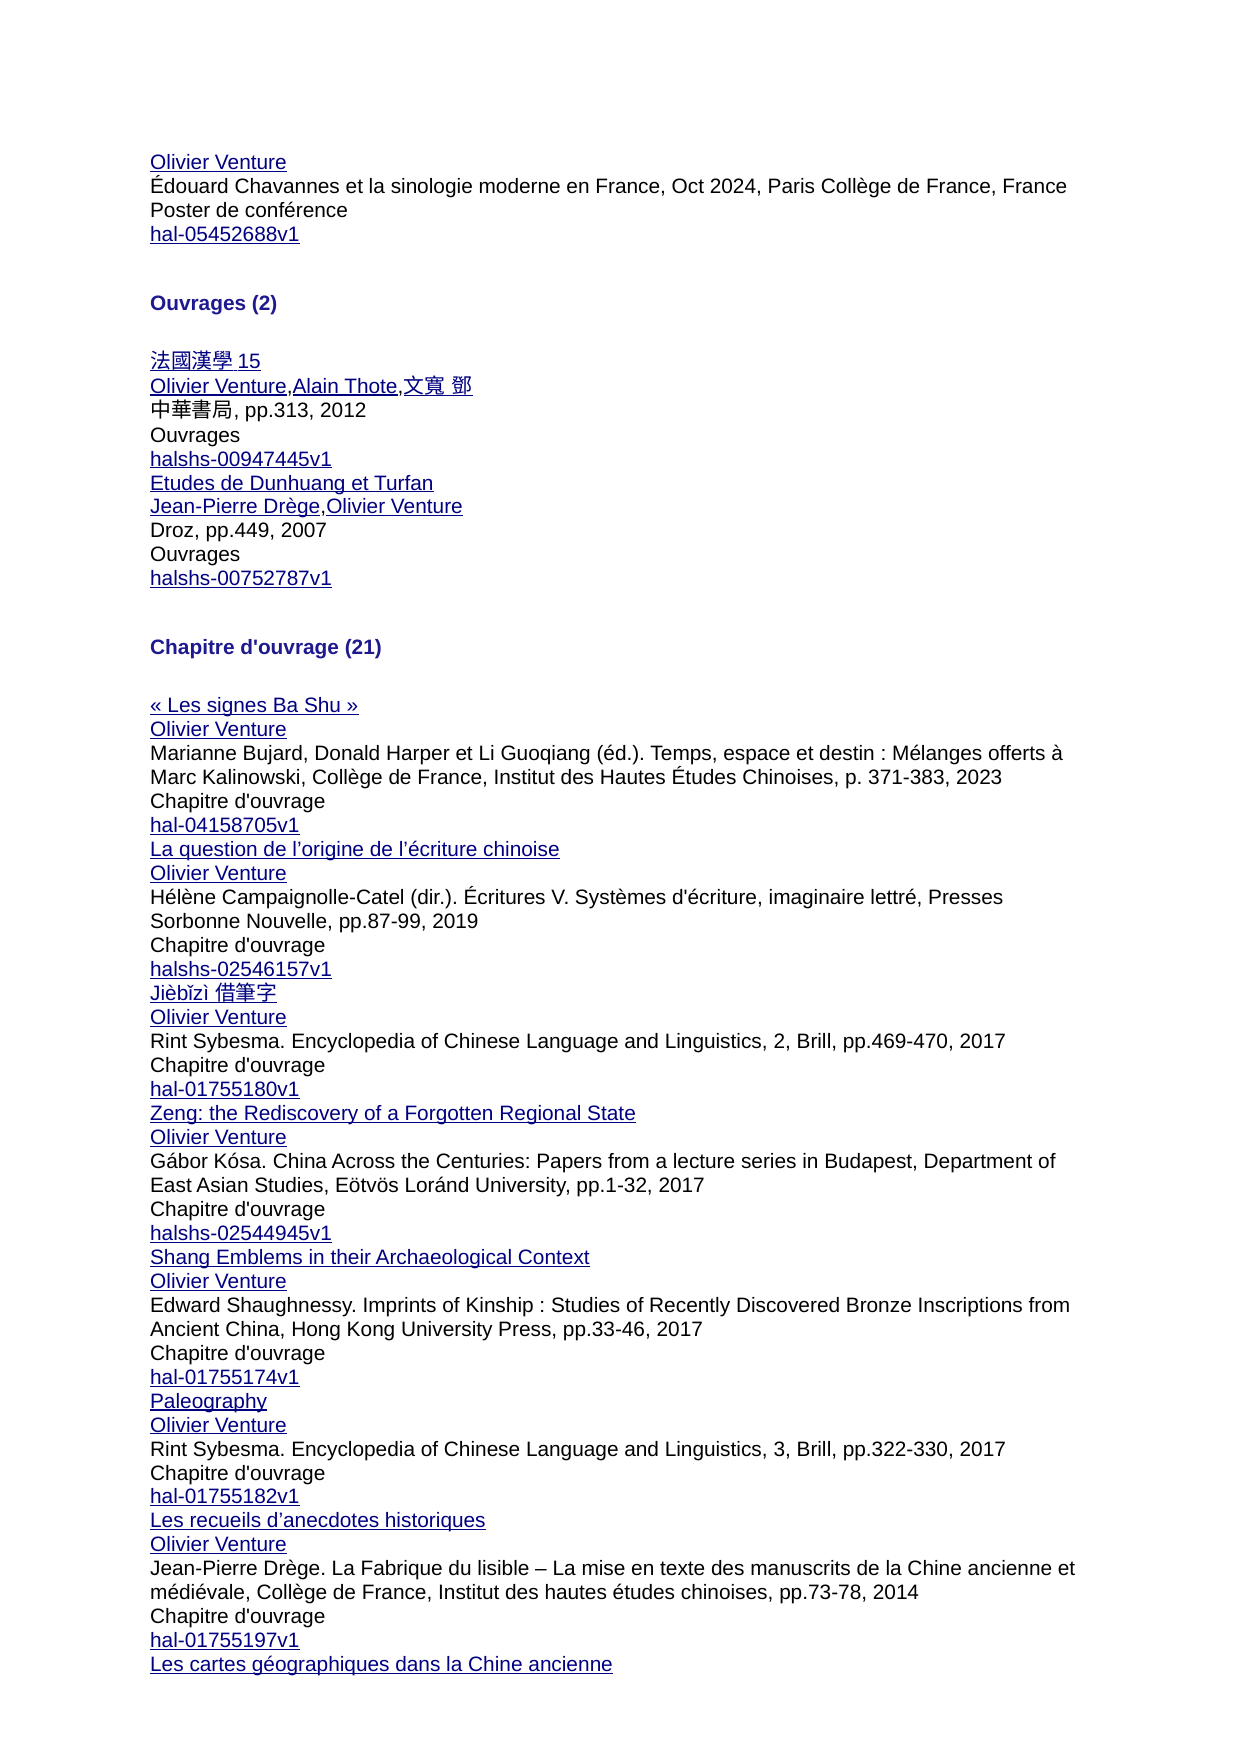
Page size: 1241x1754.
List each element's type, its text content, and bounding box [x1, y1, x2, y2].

table_cell Shang Emblems in their Archaeological Context Olivier Venture Edward Shaughnessy. Imprints of Kinship : Studies of Recently Discovered Bronze Inscriptions from Ancient China, Hong Kong University Press, pp.33-46, 2017 Chapitre d'ouvrage hal-01755174v1 [150, 1245, 1090, 1388]
table_cell Etudes de Dunhuang et Turfan Jean-Pierre Drège,Olivier Venture Droz, pp.449, 2007 Ouvrages halshs-00752787v1 [150, 470, 1090, 590]
table_cell La question de l’origine de l’écriture chinoise Olivier Venture Hélène Campaignolle-Catel (dir.). Écritures V. Systèmes d'écriture, imaginaire lettré, Presses Sorbonne Nouvelle, pp.87-99, 2019 Chapitre d'ouvrage halshs-02546157v1 [150, 837, 1090, 981]
table_cell Les cartes géographiques dans la Chine ancienne [150, 1652, 1090, 1676]
table_header 法國漢學15 Olivier Venture,Alain Thote,文寬 鄧 中華書局, pp.313, 2012 Ouvrages halshs-00947445v1 [150, 349, 1090, 470]
subtitle Ouvrages (2) [150, 291, 1090, 314]
table_cell Zeng: the Rediscovery of a Forgotten Regional State Olivier Venture Gábor Kósa. China Across the Centuries: Papers from a lecture series in Budapest, Department of East Asian Studies, Eötvös Loránd University, pp.1-32, 2017 Chapitre d'ouvrage halshs-02544945v1 [150, 1101, 1090, 1245]
table_header Olivier Venture Édouard Chavannes et la sinologie moderne en France, Oct 2024, Paris Collège de France, France Poster de conférence hal-05452688v1 [150, 150, 1090, 246]
table_cell Jièbǐzì 借筆字 Olivier Venture Rint Sybesma. Encyclopedia of Chinese Language and Linguistics, 2, Brill, pp.469-470, 2017 Chapitre d'ouvrage hal-01755180v1 [150, 981, 1090, 1101]
table_header « Les signes Ba Shu » Olivier Venture Marianne Bujard, Donald Harper et Li Guoqiang (éd.). Temps, espace et destin : Mélanges offerts à Marc Kalinowski, Collège de France, Institut des Hautes Études Chinoises, p. 371-383, 2023 Chapitre d'ouvrage hal-04158705v1 [150, 693, 1090, 837]
subtitle Chapitre d'ouvrage (21) [150, 635, 1090, 659]
table_cell Les recueils d’anecdotes historiques Olivier Venture Jean-Pierre Drège. La Fabrique du lisible – La mise en texte des manuscrits de la Chine ancienne et médiévale, Collège de France, Institut des hautes études chinoises, pp.73-78, 2014 Chapitre d'ouvrage hal-01755197v1 [150, 1508, 1090, 1652]
table_cell Paleography Olivier Venture Rint Sybesma. Encyclopedia of Chinese Language and Linguistics, 3, Brill, pp.322-330, 2017 Chapitre d'ouvrage hal-01755182v1 [150, 1389, 1090, 1508]
